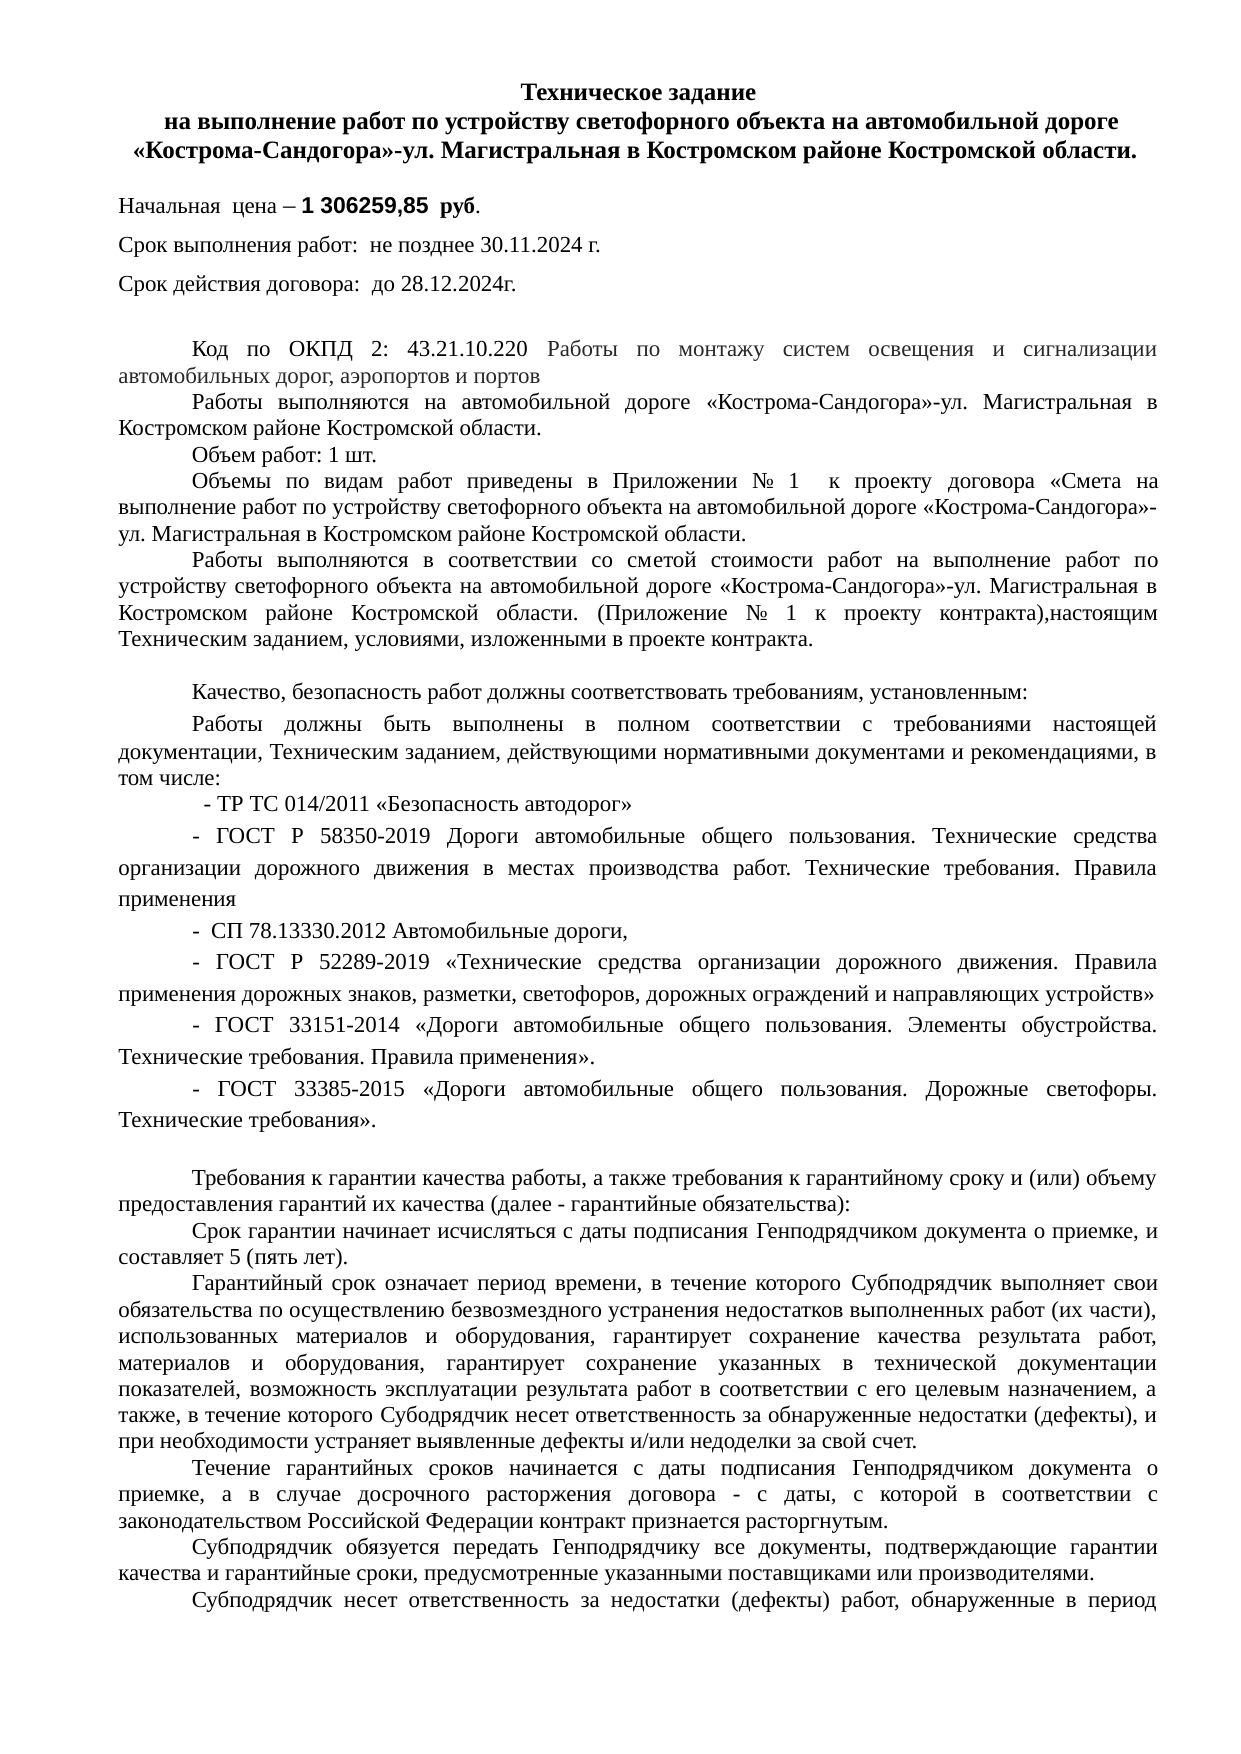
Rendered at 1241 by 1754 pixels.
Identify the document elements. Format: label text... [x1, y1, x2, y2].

text Срок действия договора: до 28.12.2024г. [118, 270, 1158, 296]
text - ТР ТС 014/2011 «Безопасность автодорог» [118, 791, 1158, 817]
text Техническое задание [118, 77, 1158, 106]
text Объемы по видам работ приведены в Приложении № 1 к проекту договора «Смета на выполнение работ по устройству светофорного объекта на автомобильной дороге «Кострома-Сандогора»-ул. Магистральная в Костромском районе Костромской области. [118, 467, 1158, 546]
text на выполнение работ по устройству светофорного объекта на автомобильной дороге «Кострома-Сандогора»-ул. Магистральная в Костромском районе Костромской области. [118, 106, 1158, 164]
text Работы должны быть выполнены в полном соответствии с требованиями настоящей документации, Техническим заданием, действующими нормативными документами и рекомендациями, в том числе: [118, 704, 1158, 791]
text Гарантийный срок означает период времени, в течение которого Субподрядчик выполняет свои обязательства по осуществлению безвозмездного устранения недостатков выполненных работ (их части), использованных материалов и оборудования, гарантирует сохранение качества результата работ, материалов и оборудования, гарантирует сохранение указанных в технической документации показателей, возможность эксплуатации результата работ в соответствии с его целевым назначением, а также, в течение которого Субодрядчик несет ответственность за обнаруженные недостатки (дефекты), и при необходимости устраняет выявленные дефекты и/или недоделки за свой счет. [118, 1269, 1158, 1454]
text Требования к гарантии качества работы, а также требования к гарантийному сроку и (или) объему предоставления гарантий их качества (далее - гарантийные обязательства): [118, 1164, 1158, 1217]
text Объем работ: 1 шт. [118, 441, 1158, 467]
text - ГОСТ 33151-2014 «Дороги автомобильные общего пользования. Элементы обустройства. Технические требования. Правила применения». [118, 1011, 1158, 1069]
text - ГОСТ Р 52289-2019 «Технические средства организации дорожного движения. Правила применения дорожных знаков, разметки, светофоров, дорожных ограждений и направляющих устройств» [118, 948, 1158, 1006]
text Субподрядчик обязуется передать Генподрядчику все документы, подтверждающие гарантии качества и гарантийные сроки, предусмотренные указанными поставщиками или производителями. [118, 1533, 1158, 1586]
text Течение гарантийных сроков начинается с даты подписания Генподрядчиком документа о приемке, а в случае досрочного расторжения договора - с даты, с которой в соответствии с законодательством Российской Федерации контракт признается расторгнутым. [118, 1454, 1158, 1533]
text Качество, безопасность работ должны соответствовать требованиям, установленным: [118, 678, 1158, 704]
text - ГОСТ Р 58350-2019 Дороги автомобильные общего пользования. Технические средства организации дорожного движения в местах производства работ. Технические требования. Правила применения [118, 822, 1158, 912]
text Код по ОКПД 2: 43.21.10.220 Работы по монтажу систем освещения и сигнализации автомобильных дорог, аэропортов и портов [118, 335, 1158, 388]
text Работы выполняются в соответствии со сметой стоимости работ на выполнение работ по устройству светофорного объекта на автомобильной дороге «Кострома-Сандогора»-ул. Магистральная в Костромском районе Костромской области. (Приложение № 1 к проекту контракта),настоящим Техническим заданием, условиями, изложенными в проекте контракта. [118, 546, 1158, 652]
text Срок гарантии начинает исчисляться с даты подписания Генподрядчиком документа о приемке, и составляет 5 (пять лет). [118, 1217, 1158, 1269]
text Начальная цена – 1 306259,85 руб. [118, 190, 1158, 219]
text Срок выполнения работ: не позднее 30.11.2024 г. [118, 231, 1158, 258]
text - ГОСТ 33385-2015 «Дороги автомобильные общего пользования. Дорожные светофоры. Технические требования». [118, 1074, 1158, 1132]
text - СП 78.13330.2012 Автомобильные дороги, [118, 917, 1158, 943]
text Работы выполняются на автомобильной дороге «Кострома-Сандогора»-ул. Магистральная в Костромском районе Костромской области. [118, 388, 1158, 441]
text Субподрядчик несет ответственность за недостатки (дефекты) работ, обнаруженные в период [118, 1586, 1158, 1612]
